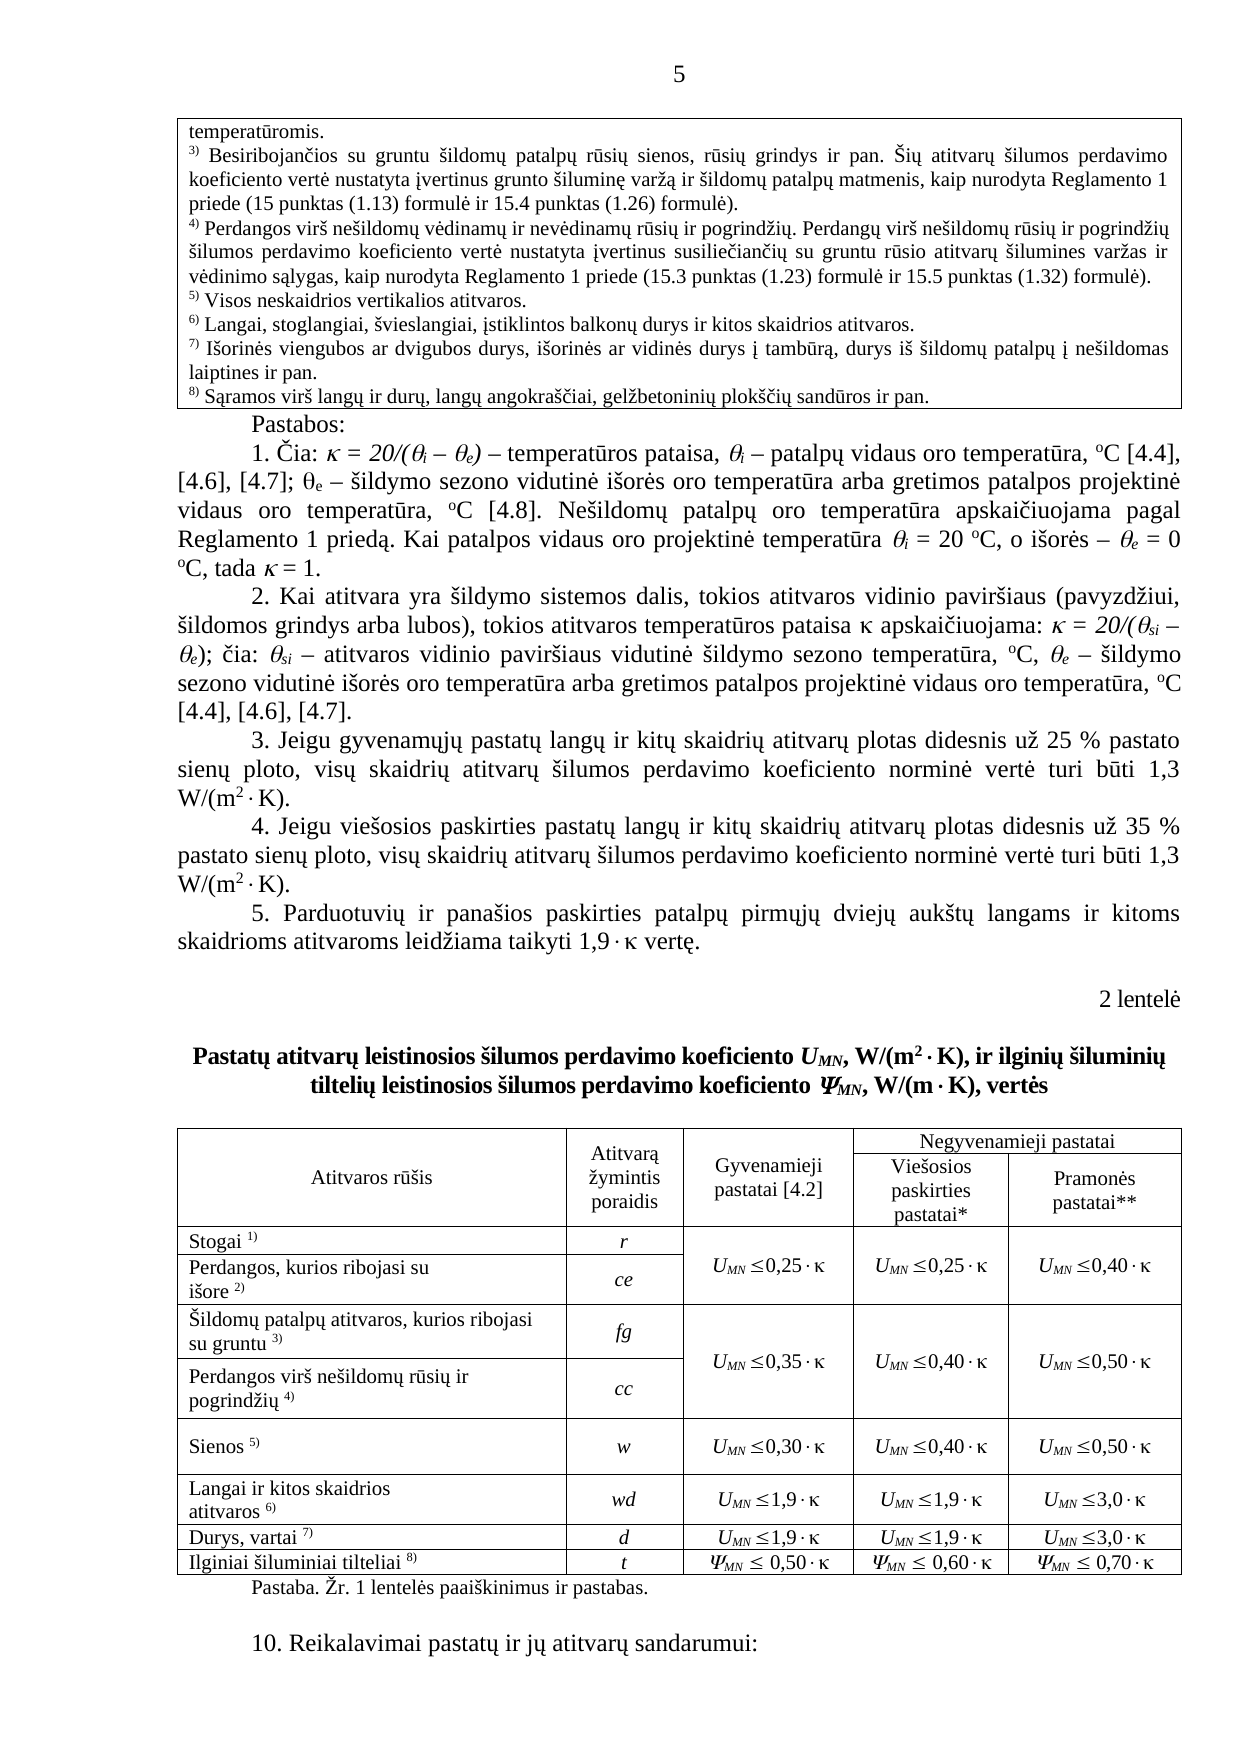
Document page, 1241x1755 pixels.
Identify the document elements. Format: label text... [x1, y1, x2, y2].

table_cell UMN 0,50 [1009, 1305, 1181, 1417]
table_cell UMN 0,40 [854, 1419, 1008, 1474]
text 3. Jeigu gyvenamųjų pastatų langų ir kitų skaidrių atitvarų plotas didesnis už 25 % pastato sienų ploto, visų skaidrių atitvarų šilumos perdavimo koeficiento norminė vertė turi būti 1,3 W/(m2K). [177, 725, 1181, 811]
table_cell MN  0,50 [684, 1550, 853, 1574]
text 2 lentelė [177, 984, 1181, 1013]
table_cell t [567, 1550, 683, 1574]
text 5. Parduotuvių ir panašios paskirties patalpų pirmųjų dviejų aukštų langams ir kitoms skaidrioms atitvaroms leidžiama taikyti 1,9 vertę. [177, 898, 1181, 955]
text 10. Reikalavimai pastatų ir jų atitvarų sandarumui: [177, 1628, 1181, 1656]
table_cell Ilginiai šiluminiai tilteliai 8) [178, 1550, 566, 1574]
table_cell MN  0,60 [854, 1550, 1008, 1574]
table_cell Durys, vartai 7) [178, 1525, 566, 1549]
table_header Negyvenamieji pastatai [854, 1129, 1181, 1153]
text Pastatų atitvarų leistinosios šilumos perdavimo koeficiento UMN, W/(m2K), ir ilginių šiluminių tiltelių leistinosios šilumos perdavimo koeficiento MN, W/(mK), vertės [177, 1041, 1181, 1099]
text Pastabos: [177, 409, 1181, 438]
table_cell fg [567, 1305, 683, 1358]
table_cell Šildomų patalpų atitvaros, kurios ribojasi su gruntu 3) [178, 1305, 566, 1358]
text Pastaba. Žr. 1 lentelės paaiškinimus ir pastabas. [177, 1575, 1181, 1599]
table_cell UMN 0,40 [854, 1305, 1008, 1417]
text 4. Jeigu viešosios paskirties pastatų langų ir kitų skaidrių atitvarų plotas didesnis už 35 % pastato sienų ploto, visų skaidrių atitvarų šilumos perdavimo koeficiento norminė vertė turi būti 1,3 W/(m2K). [177, 811, 1181, 898]
table_header Atitvarą žymintis poraidis [567, 1129, 683, 1226]
table_cell MN  0,70 [1009, 1550, 1181, 1574]
table_cell ce [567, 1255, 683, 1303]
table_cell Perdangos, kurios ribojasi su išore 2) [178, 1255, 566, 1303]
table_cell UMN 1,9 [854, 1525, 1008, 1549]
table_cell Langai ir kitos skaidrios atitvaros 6) [178, 1475, 566, 1523]
table_cell d [567, 1525, 683, 1549]
table_cell Stogai 1) [178, 1227, 566, 1254]
table_cell UMN 3,0 [1009, 1475, 1181, 1523]
table_cell UMN 3,0 [1009, 1525, 1181, 1549]
table_cell cc [567, 1359, 683, 1417]
text 1. Čia:  = 20/(i – e) – temperatūros pataisa, i – patalpų vidaus oro temperatūra, oC [4.4], [4.6], [4.7]; e – šildymo sezono vidutinė išorės oro temperatūra arba gretimos patalpos projektinė vidaus oro temperatūra, oC [4.8]. Nešildomų patalpų oro temperatūra apskaičiuojama pagal Reglamento 1 priedą. Kai patalpos vidaus oro projektinė temperatūra i = 20 oC, o išorės – e = 0 oC, tada  = 1. [177, 438, 1181, 581]
table_header Gyvenamieji pastatai [4.2] [684, 1129, 853, 1226]
table_cell UMN 0,25 [854, 1227, 1008, 1303]
table_cell UMN 0,35 [684, 1305, 853, 1417]
table_cell Perdangos virš nešildomų rūsių ir pogrindžių 4) [178, 1359, 566, 1417]
table_cell Viešosios paskirties pastatai* [854, 1154, 1008, 1226]
table_cell UMN 0,40 [1009, 1227, 1181, 1303]
table_cell UMN 1,9 [684, 1475, 853, 1523]
table_cell r [567, 1227, 683, 1254]
table_cell Pramonės pastatai** [1009, 1154, 1181, 1226]
table_cell wd [567, 1475, 683, 1523]
table_cell Sienos 5) [178, 1419, 566, 1474]
table_cell UMN 1,9 [684, 1525, 853, 1549]
table_cell UMN 0,50 [1009, 1419, 1181, 1474]
table_cell UMN 0,30 [684, 1419, 853, 1474]
table_header Atitvaros rūšis [178, 1129, 566, 1226]
table_cell UMN 0,25 [684, 1227, 853, 1303]
table_cell temperatūromis. 3) Besiribojančios su gruntu šildomų patalpų rūsių sienos, rūsių grindys ir pan. Šių atitvarų šilumos perdavimo koeficiento vertė nustatyta įvertinus grunto šiluminę varžą ir šildomų patalpų matmenis, kaip nurodyta Reglamento 1 priede (15 punktas (1.13) formulė ir 15.4 punktas (1.26) formulė). 4) Perdangos virš nešildomų vėdinamų ir nevėdinamų rūsių ir pogrindžių. Perdangų virš nešildomų rūsių ir pogrindžių šilumos perdavimo koeficiento vertė nustatyta įvertinus susiliečiančių su gruntu rūsio atitvarų šilumines varžas ir vėdinimo sąlygas, kaip nurodyta Reglamento 1 priede (15.3 punktas (1.23) formulė ir 15.5 punktas (1.32) formulė). 5) Visos neskaidrios vertikalios atitvaros. 6) Langai, stoglangiai, švieslangiai, įstiklintos balkonų durys ir kitos skaidrios atitvaros. 7) Išorinės viengubos ar dvigubos durys, išorinės ar vidinės durys į tambūrą, durys iš šildomų patalpų į nešildomas laiptines ir pan. 8) Sąramos virš langų ir durų, langų angokraščiai, gelžbetoninių plokščių sandūros ir pan. [178, 119, 1181, 408]
table_cell w [567, 1419, 683, 1474]
text 2. Kai atitvara yra šildymo sistemos dalis, tokios atitvaros vidinio paviršiaus (pavyzdžiui, šildomos grindys arba lubos), tokios atitvaros temperatūros pataisa  apskaičiuojama:  = 20/(si – e); čia: si – atitvaros vidinio paviršiaus vidutinė šildymo sezono temperatūra, oC, e – šildymo sezono vidutinė išorės oro temperatūra arba gretimos patalpos projektinė vidaus oro temperatūra, oC [4.4], [4.6], [4.7]. [177, 581, 1181, 725]
table_cell UMN 1,9 [854, 1475, 1008, 1523]
